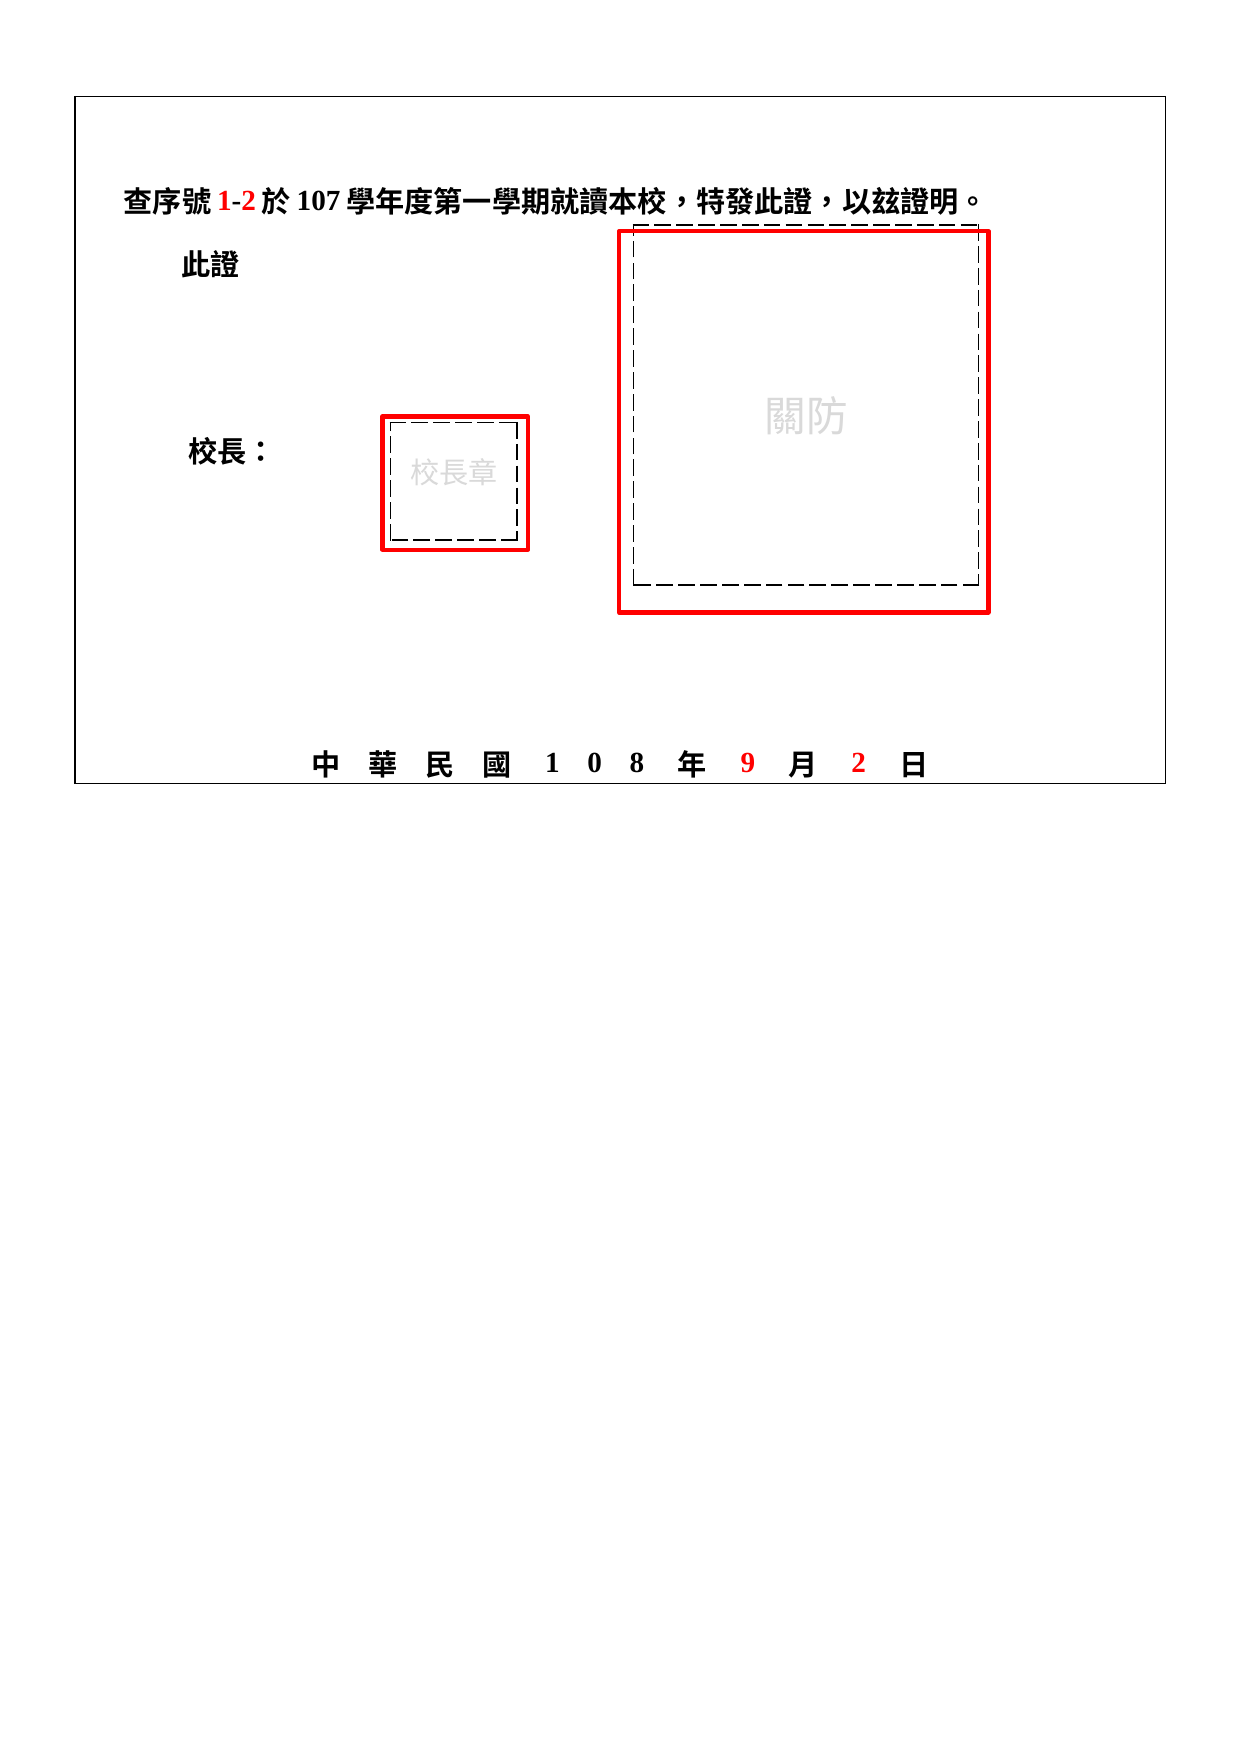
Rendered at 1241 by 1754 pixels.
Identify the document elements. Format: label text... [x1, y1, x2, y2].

table_cell 查序號1-2於107學年度第一學期就讀本校，特發此證，以玆證明。 此證 校長： 中華民國108年9月2日 [76, 97, 1165, 783]
